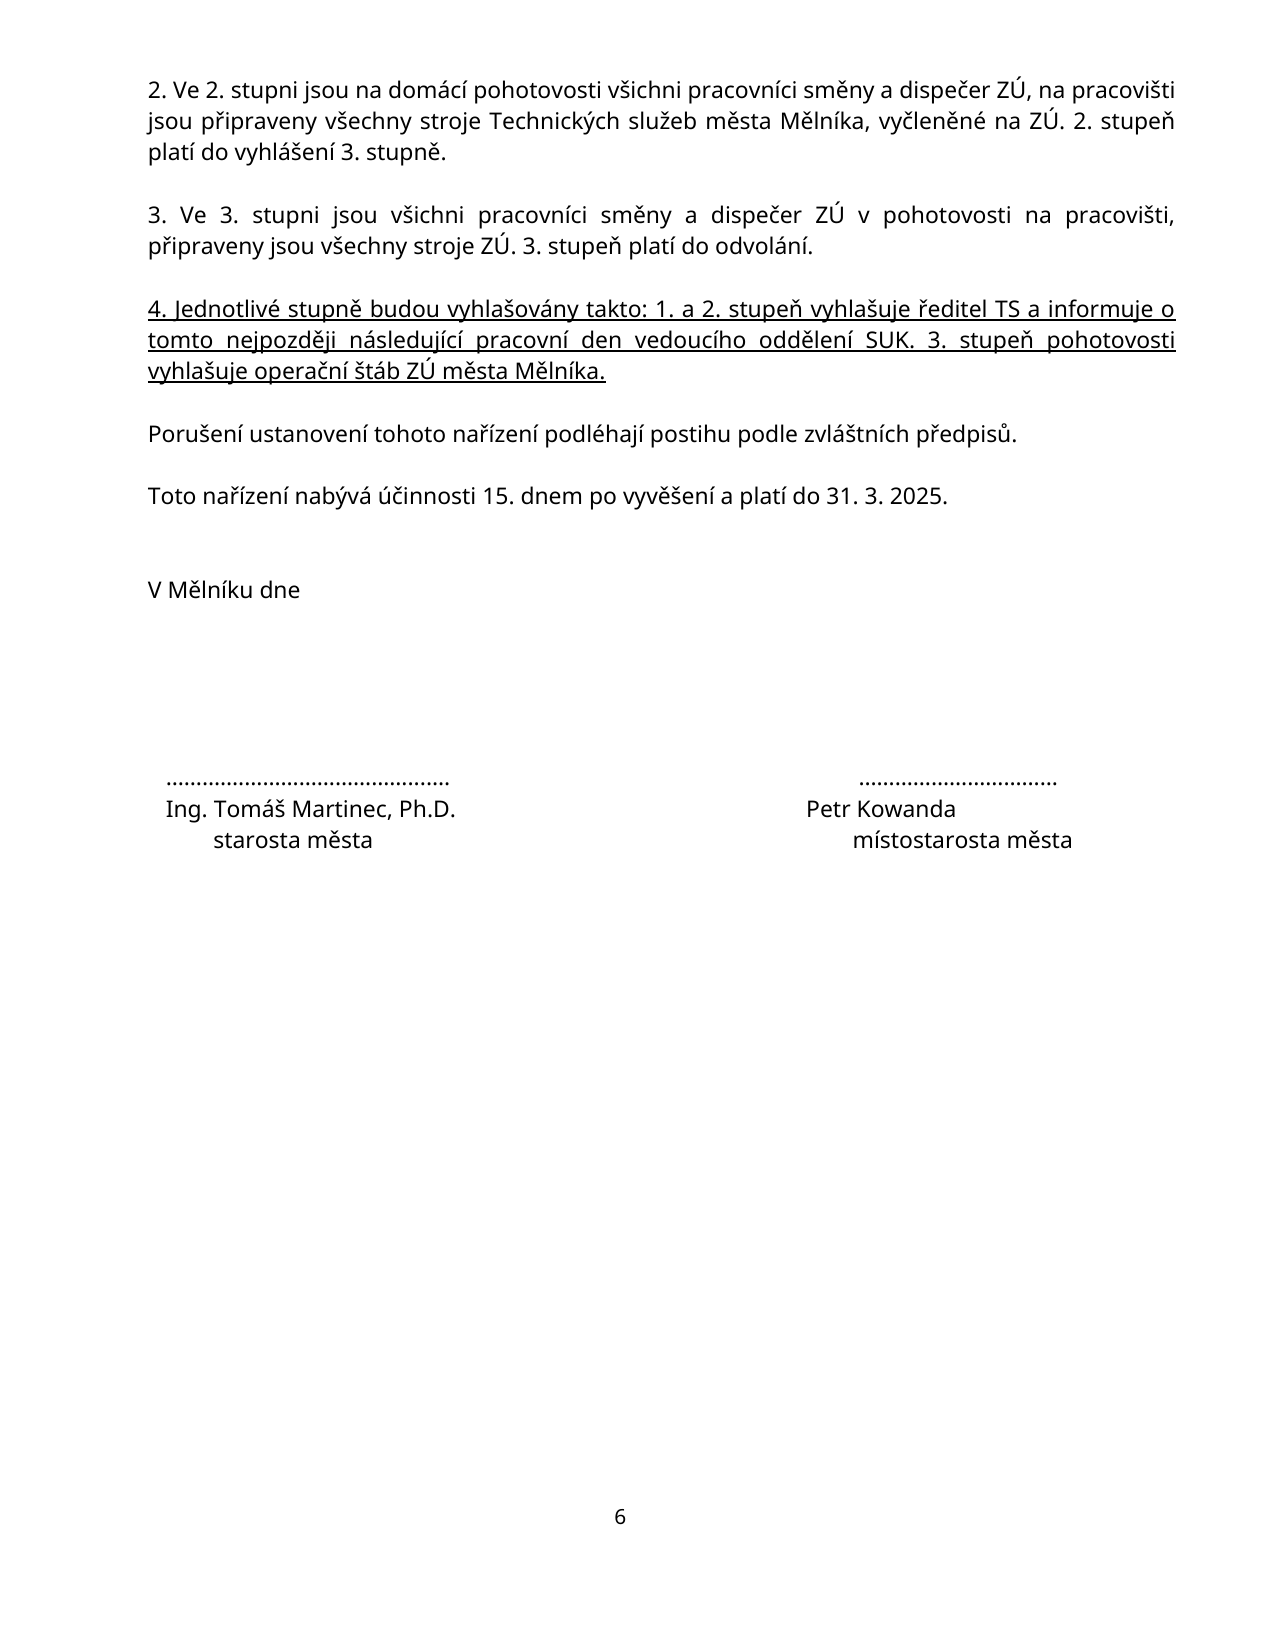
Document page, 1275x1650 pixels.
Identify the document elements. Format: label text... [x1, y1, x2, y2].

text Toto nařízení nabývá účinnosti 15. dnem po vyvěšení a platí do 31. 3. 2025. [148, 480, 1195, 511]
text starosta města místostarosta města [148, 824, 1195, 855]
text Porušení ustanovení tohoto nařízení podléhají postihu podle zvláštních předpisů. [148, 417, 1195, 449]
text V Mělníku dne [148, 574, 1195, 605]
text 2. Ve 2. stupni jsou na domácí pohotovosti všichni pracovníci směny a dispečer ZÚ, na pracovišti jsou připraveny všechny stroje Technických služeb města Mělníka, vyčleněné na ZÚ. 2. stupeň platí do vyhlášení 3. stupně. [148, 74, 1176, 167]
text vyhlašuje operační štáb ZÚ města Mělníka. [148, 352, 1176, 386]
text 4. Jednotlivé stupně budou vyhlašovány takto: 1. a 2. stupeň vyhlašuje ředitel TS a informuje o [148, 292, 1176, 319]
text tomto nejpozději následující pracovní den vedoucího oddělení SUK. 3. stupeň pohotovosti [148, 321, 1176, 350]
text …….……………………………...…. …………………………… [148, 761, 1195, 792]
text 3. Ve 3. stupni jsou všichni pracovníci směny a dispečer ZÚ v pohotovosti na pracovišti, připraveny jsou všechny stroje ZÚ. 3. stupeň platí do odvolání. [148, 199, 1176, 261]
text Ing. Tomáš Martinec, Ph.D. Petr Kowanda [148, 792, 1195, 824]
